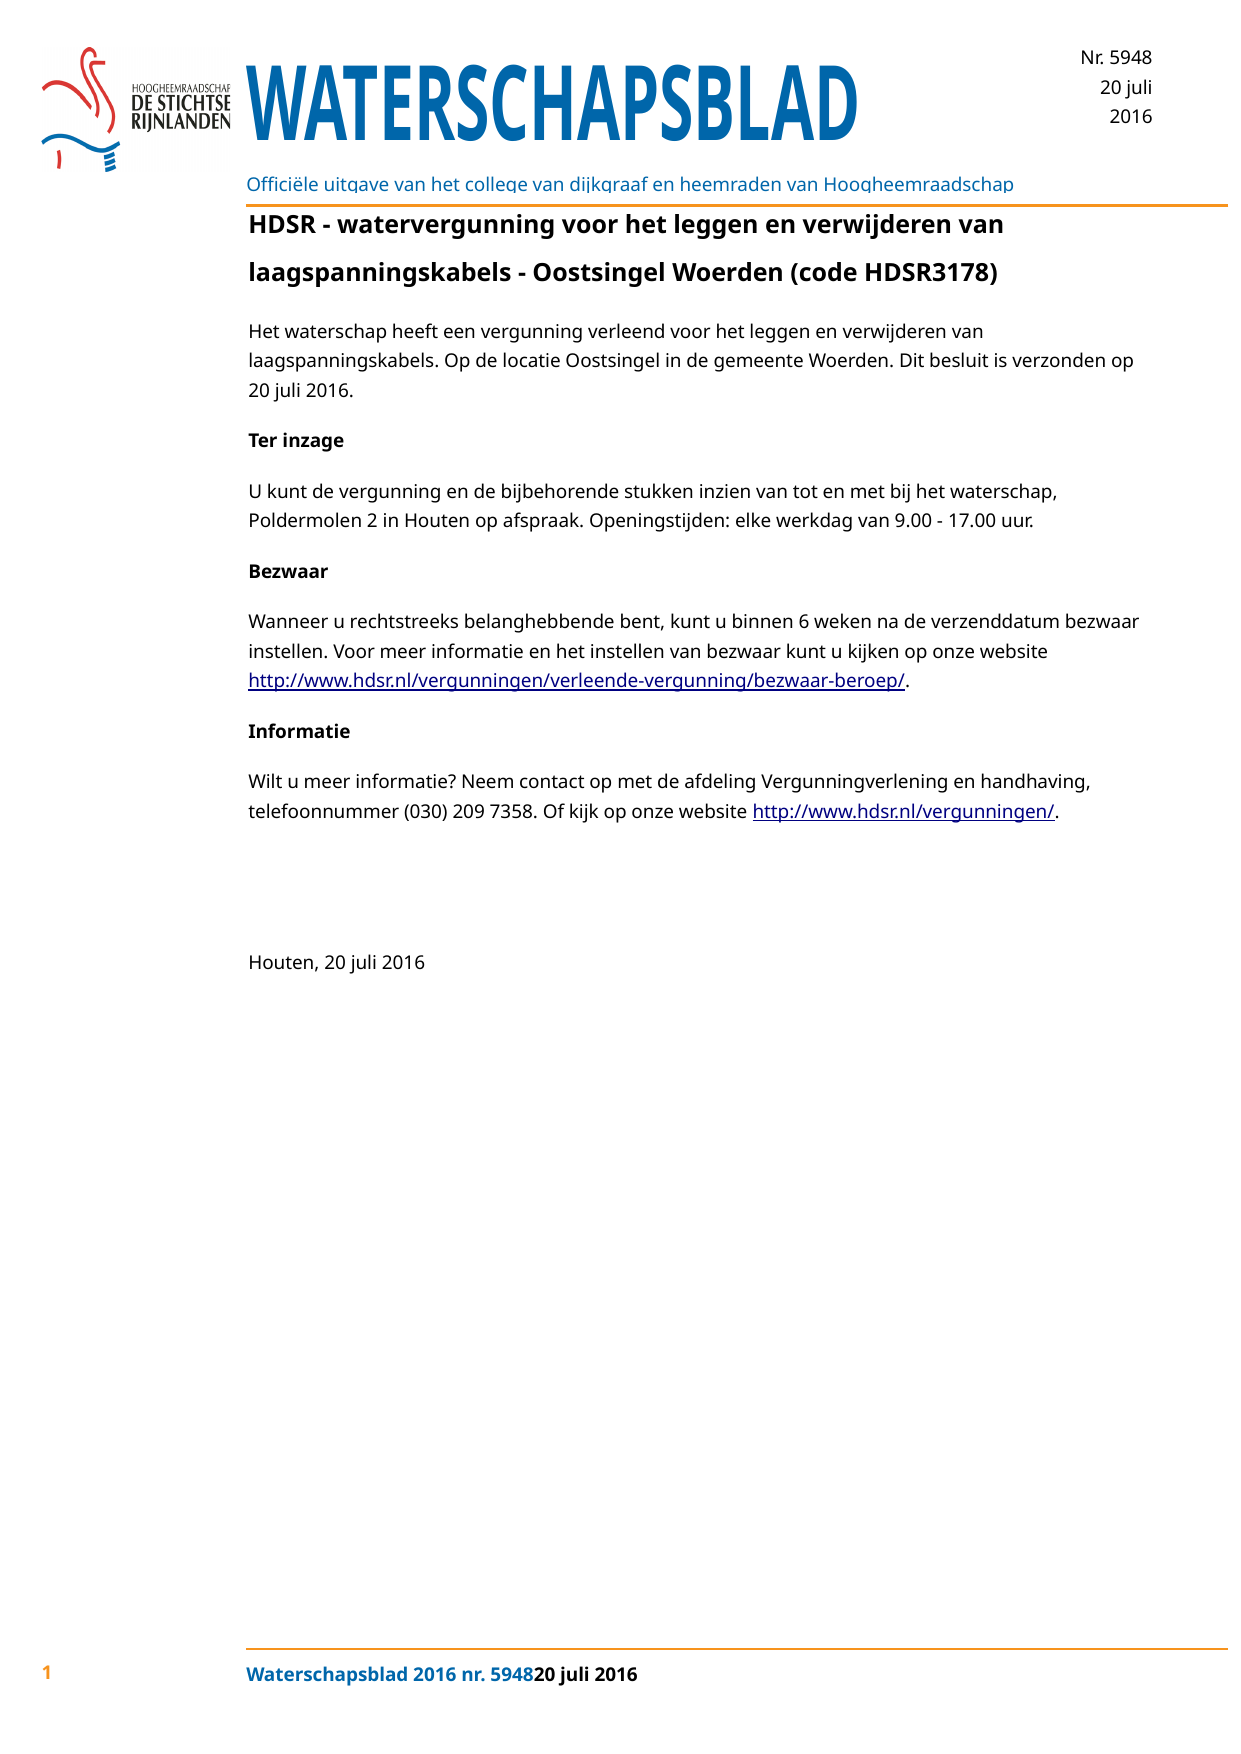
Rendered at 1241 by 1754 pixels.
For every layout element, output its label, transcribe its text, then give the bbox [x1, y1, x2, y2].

text Houten, 20 juli 2016 [248, 949, 1152, 975]
text Informatie [248, 718, 1152, 744]
text Wanneer u rechtstreeks belanghebbende bent, kunt u binnen 6 weken na de verzenddatum bezwaar instellen. Voor meer informatie en het instellen van bezwaar kunt u kijken op onze website http://www.hdsr.nl/vergunningen/verleende-vergunning/bezwaar-beroep/. [248, 608, 1152, 693]
text U kunt de vergunning en de bijbehorende stukken inzien van tot en met bij het waterschap, Poldermolen 2 in Houten op afspraak. Openingstijden: elke werkdag van 9.00 - 17.00 uur. [248, 478, 1152, 533]
text HDSR - watervergunning voor het leggen en verwijderen van laagspanningskabels - Oostsingel Woerden (code HDSR3178) [248, 207, 1152, 288]
text Wilt u meer informatie? Neem contact op met de afdeling Vergunningverlening en handhaving, telefoonnummer (030) 209 7358. Of kijk op onze website http://www.hdsr.nl/vergunningen/. [248, 768, 1152, 824]
picture [41, 47, 231, 172]
text Het waterschap heeft een vergunning verleend voor het leggen en verwijderen van laagspanningskabels. Op de locatie Oostsingel in de gemeente Woerden. Dit besluit is verzonden op 20 juli 2016. [248, 318, 1152, 403]
text Ter inzage [248, 427, 1152, 453]
text Bezwaar [248, 558, 1152, 584]
